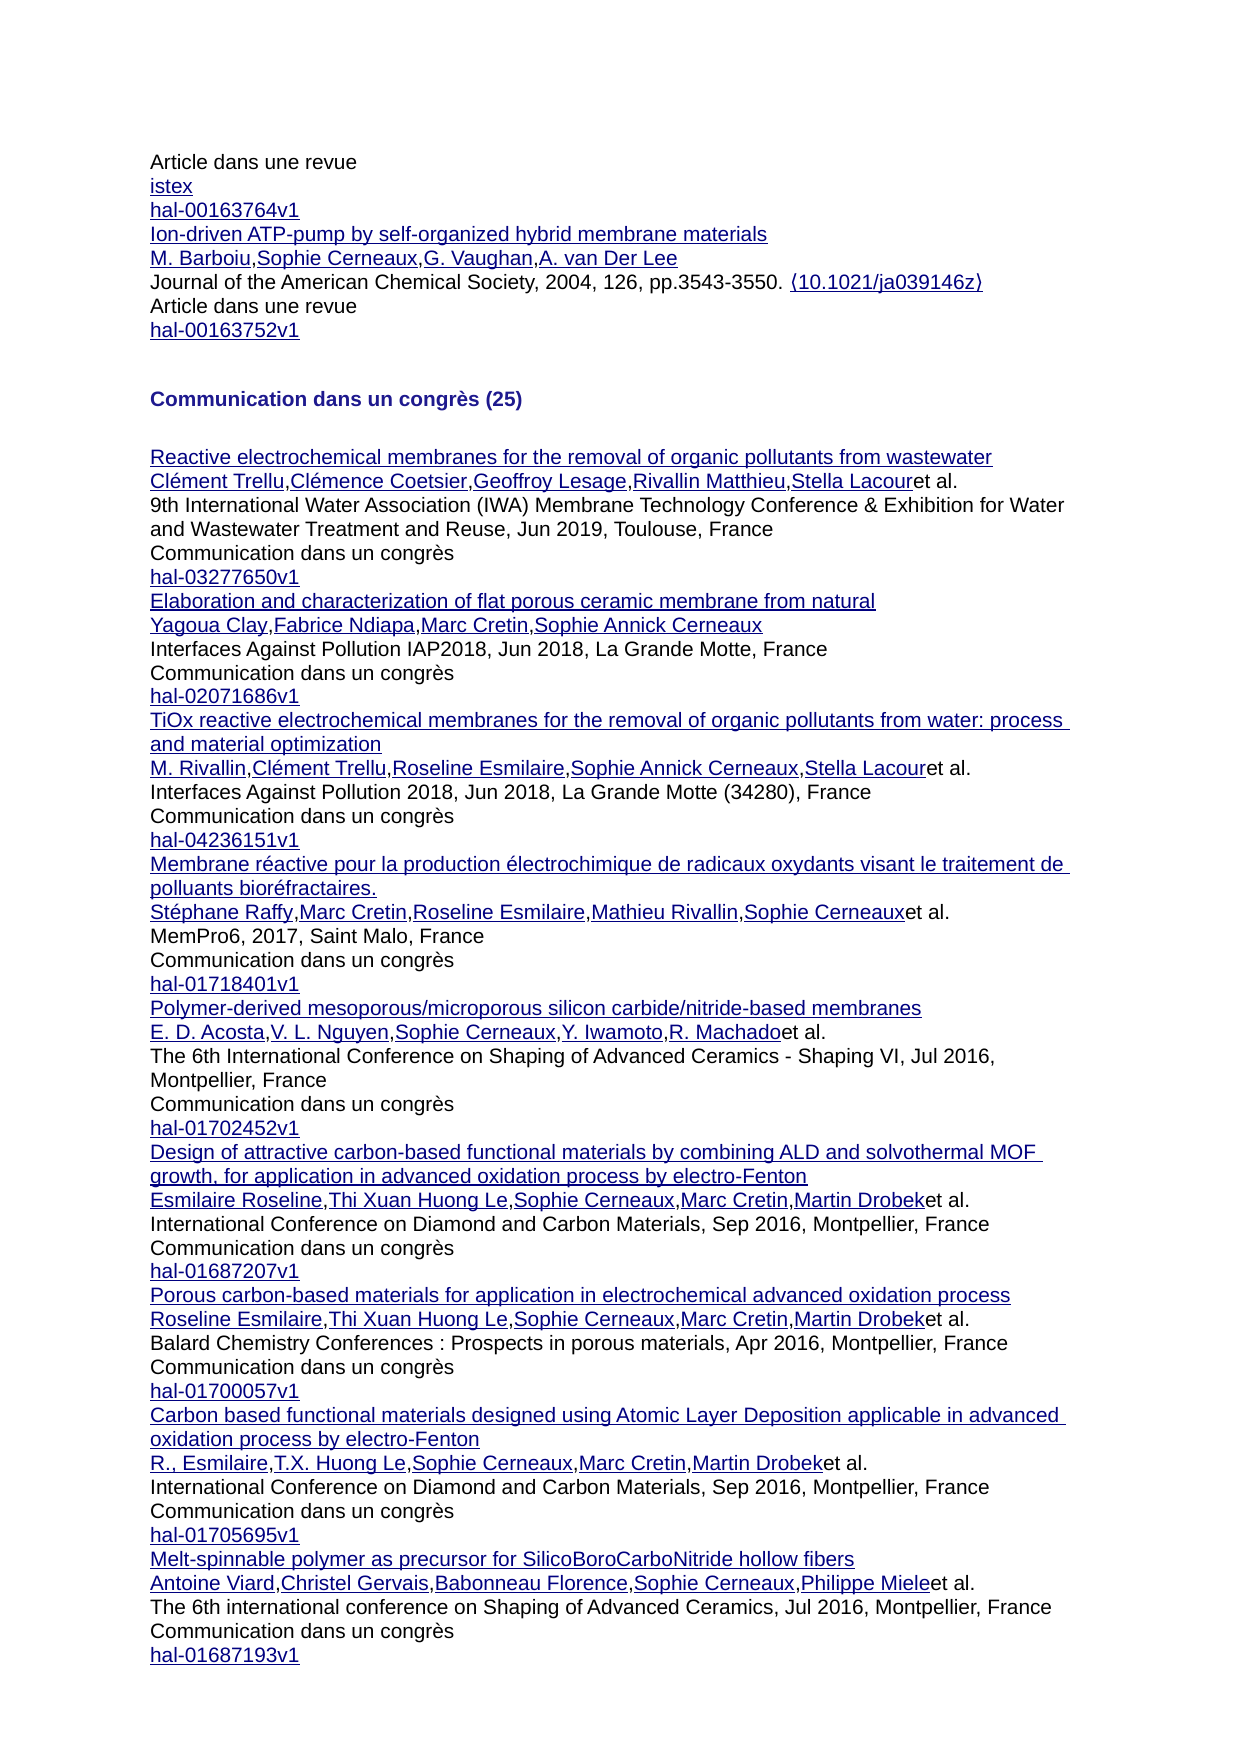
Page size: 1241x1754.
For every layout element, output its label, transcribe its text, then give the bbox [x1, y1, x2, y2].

table_cell Porous carbon-based materials for application in electrochemical advanced oxidation process Roseline Esmilaire,Thi Xuan Huong Le,Sophie Cerneaux,Marc Cretin,Martin Drobeket al. Balard Chemistry Conferences : Prospects in porous materials, Apr 2016, Montpellier, France Communication dans un congrès hal-01700057v1 [150, 1283, 1090, 1403]
table_cell Design of attractive carbon-based functional materials by combining ALD and solvothermal MOF growth, for application in advanced oxidation process by electro-Fenton Esmilaire Roseline,Thi Xuan Huong Le,Sophie Cerneaux,Marc Cretin,Martin Drobeket al. International Conference on Diamond and Carbon Materials, Sep 2016, Montpellier, France Communication dans un congrès hal-01687207v1 [150, 1140, 1090, 1283]
table_header Reactive electrochemical membranes for the removal of organic pollutants from wastewater Clément Trellu,Clémence Coetsier,Geoffroy Lesage,Rivallin Matthieu,Stella Lacouret al. 9th International Water Association (IWA) Membrane Technology Conference & Exhibition for Water and Wastewater Treatment and Reuse, Jun 2019, Toulouse, France Communication dans un congrès hal-03277650v1 [150, 445, 1090, 588]
table_cell Article dans une revue istex hal-00163764v1 [150, 150, 1090, 222]
table_cell TiOx reactive electrochemical membranes for the removal of organic pollutants from water: process and material optimization M. Rivallin,Clément Trellu,Roseline Esmilaire,Sophie Annick Cerneaux,Stella Lacouret al. Interfaces Against Pollution 2018, Jun 2018, La Grande Motte (34280), France Communication dans un congrès hal-04236151v1 [150, 708, 1090, 852]
table_cell Ion-driven ATP-pump by self-organized hybrid membrane materials M. Barboiu,Sophie Cerneaux,G. Vaughan,A. van Der Lee Journal of the American Chemical Society, 2004, 126, pp.3543-3550. ⟨10.1021/ja039146z⟩ Article dans une revue hal-00163752v1 [150, 222, 1090, 342]
table_cell Carbon based functional materials designed using Atomic Layer Deposition applicable in advanced oxidation process by electro-Fenton R., Esmilaire,T.X. Huong Le,Sophie Cerneaux,Marc Cretin,Martin Drobeket al. International Conference on Diamond and Carbon Materials, Sep 2016, Montpellier, France Communication dans un congrès hal-01705695v1 [150, 1403, 1090, 1547]
subtitle Communication dans un congrès (25) [150, 386, 1090, 410]
table_cell Melt-spinnable polymer as precursor for SilicoBoroCarboNitride hollow fibers Antoine Viard,Christel Gervais,Babonneau Florence,Sophie Cerneaux,Philippe Mieleet al. The 6th international conference on Shaping of Advanced Ceramics, Jul 2016, Montpellier, France Communication dans un congrès hal-01687193v1 [150, 1547, 1090, 1667]
table_cell Polymer-derived mesoporous/microporous silicon carbide/nitride-based membranes E. D. Acosta,V. L. Nguyen,Sophie Cerneaux,Y. Iwamoto,R. Machadoet al. The 6th International Conference on Shaping of Advanced Ceramics - Shaping VI, Jul 2016, Montpellier, France Communication dans un congrès hal-01702452v1 [150, 996, 1090, 1139]
table_cell Membrane réactive pour la production électrochimique de radicaux oxydants visant le traitement de polluants bioréfractaires. Stéphane Raffy,Marc Cretin,Roseline Esmilaire,Mathieu Rivallin,Sophie Cerneauxet al. MemPro6, 2017, Saint Malo, France Communication dans un congrès hal-01718401v1 [150, 852, 1090, 996]
table_cell Elaboration and characterization of flat porous ceramic membrane from natural Yagoua Clay,Fabrice Ndiapa,Marc Cretin,Sophie Annick Cerneaux Interfaces Against Pollution IAP2018, Jun 2018, La Grande Motte, France Communication dans un congrès hal-02071686v1 [150, 589, 1090, 708]
